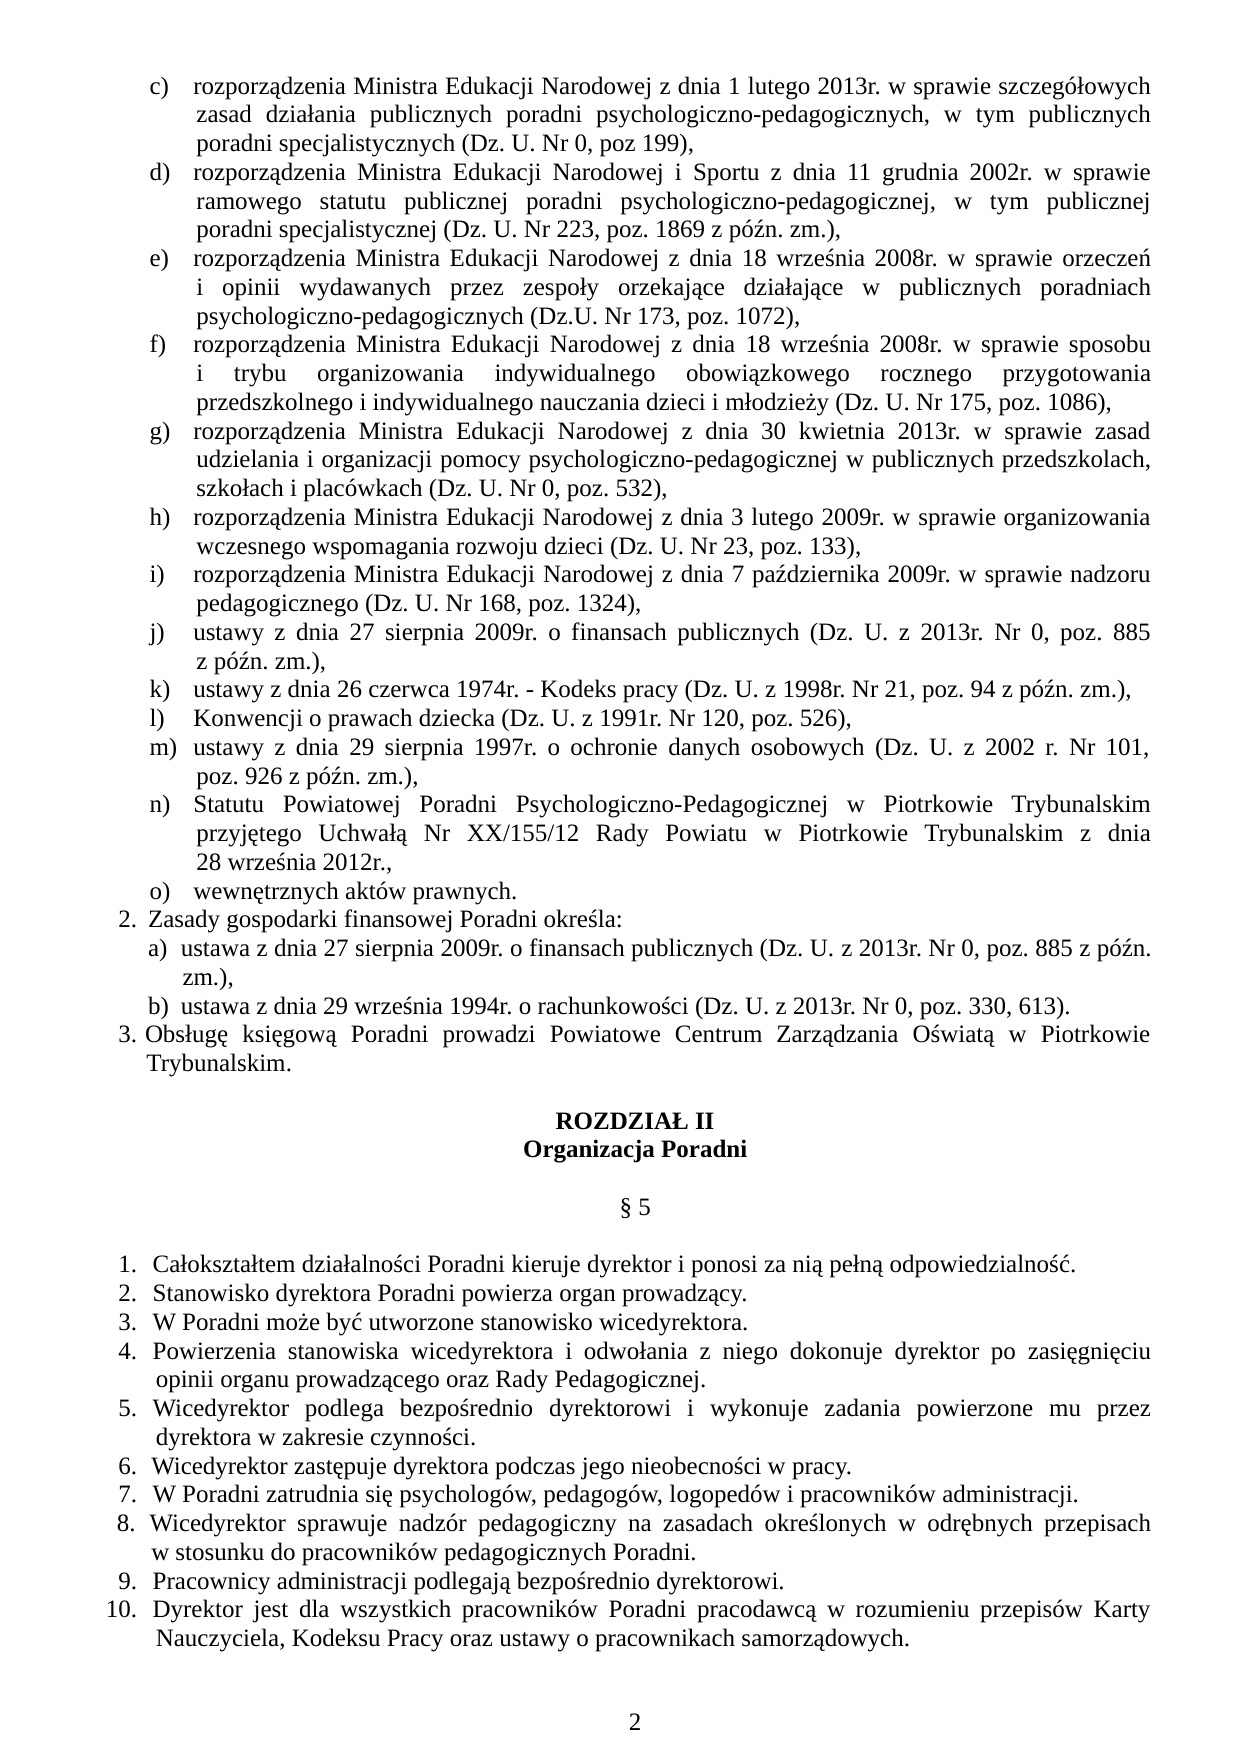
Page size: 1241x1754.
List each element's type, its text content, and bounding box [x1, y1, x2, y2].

list Stanowisko dyrektora Poradni powierza organ prowadzący. [118, 1278, 1152, 1307]
list Wicedyrektor sprawuje nadzór pedagogiczny na zasadach określonych w odrębnych przepisach w stosunku do pracowników pedagogicznych Poradni. [117, 1508, 1152, 1566]
list W Poradni może być utworzone stanowisko wicedyrektora. [118, 1307, 1152, 1336]
list Wicedyrektor zastępuje dyrektora podczas jego nieobecności w pracy. [118, 1451, 1152, 1479]
list ustawy z dnia 27 sierpnia 2009r. o finansach publicznych (Dz. U. z 2013r. Nr 0, poz. 885 z późn. zm.), [149, 617, 1152, 674]
list Obsługę księgową Poradni prowadzi Powiatowe Centrum Zarządzania Oświatą w Piotrkowie Trybunalskim. [118, 1019, 1152, 1077]
list W Poradni zatrudnia się psychologów, pedagogów, logopedów i pracowników administracji. [118, 1479, 1152, 1508]
list rozporządzenia Ministra Edukacji Narodowej z dnia 18 września 2008r. w sprawie sposobu i trybu organizowania indywidualnego obowiązkowego rocznego przygotowania przedszkolnego i indywidualnego nauczania dzieci i młodzieży (Dz. U. Nr 175, poz. 1086), [149, 329, 1152, 416]
list rozporządzenia Ministra Edukacji Narodowej z dnia 7 października 2009r. w sprawie nadzoru pedagogicznego (Dz. U. Nr 168, poz. 1324), [149, 559, 1152, 617]
list Wicedyrektor podlega bezpośrednio dyrektorowi i wykonuje zadania powierzone mu przez dyrektora w zakresie czynności. [118, 1393, 1152, 1451]
list Zasady gospodarki finansowej Poradni określa: [118, 904, 1152, 933]
list Całokształtem działalności Poradni kieruje dyrektor i ponosi za nią pełną odpowiedzialność. [118, 1249, 1152, 1278]
list Pracownicy administracji podlegają bezpośrednio dyrektorowi. [118, 1566, 1152, 1594]
list rozporządzenia Ministra Edukacji Narodowej z dnia 3 lutego 2009r. w sprawie organizowania wczesnego wspomagania rozwoju dzieci (Dz. U. Nr 23, poz. 133), [149, 502, 1152, 559]
list rozporządzenia Ministra Edukacji Narodowej z dnia 18 września 2008r. w sprawie orzeczeń i opinii wydawanych przez zespoły orzekające działające w publicznych poradniach psychologiczno-pedagogicznych (Dz.U. Nr 173, poz. 1072), [149, 243, 1152, 329]
list ustawy z dnia 29 sierpnia 1997r. o ochronie danych osobowych (Dz. U. z 2002 r. Nr 101, poz. 926 z późn. zm.), [149, 732, 1152, 789]
list ustawy z dnia 26 czerwca 1974r. - Kodeks pracy (Dz. U. z 1998r. Nr 21, poz. 94 z późn. zm.), [149, 674, 1152, 703]
list Dyrektor jest dla wszystkich pracowników Poradni pracodawcą w rozumieniu przepisów Karty Nauczyciela, Kodeksu Pracy oraz ustawy o pracownikach samorządowych. [106, 1594, 1152, 1652]
list Konwencji o prawach dziecka (Dz. U. z 1991r. Nr 120, poz. 526), [149, 703, 1152, 732]
list Statutu Powiatowej Poradni Psychologiczno-Pedagogicznej w Piotrkowie Trybunalskim przyjętego Uchwałą Nr XX/155/12 Rady Powiatu w Piotrkowie Trybunalskim z dnia 28 września 2012r., [149, 789, 1152, 876]
list Powierzenia stanowiska wicedyrektora i odwołania z niego dokonuje dyrektor po zasięgnięciu opinii organu prowadzącego oraz Rady Pedagogicznej. [118, 1336, 1152, 1393]
list ustawa z dnia 27 sierpnia 2009r. o finansach publicznych (Dz. U. z 2013r. Nr 0, poz. 885 z późn. zm.), [148, 933, 1152, 991]
list wewnętrznych aktów prawnych. [149, 876, 1152, 904]
list ustawa z dnia 29 września 1994r. o rachunkowości (Dz. U. z 2013r. Nr 0, poz. 330, 613). [148, 991, 1152, 1019]
list rozporządzenia Ministra Edukacji Narodowej z dnia 1 lutego 2013r. w sprawie szczegółowych zasad działania publicznych poradni psychologiczno-pedagogicznych, w tym publicznych poradni specjalistycznych (Dz. U. Nr 0, poz 199), [149, 71, 1152, 157]
text ROZDZIAŁ II Organizacja Poradni [118, 1106, 1152, 1163]
text § 5 [118, 1163, 1152, 1221]
list rozporządzenia Ministra Edukacji Narodowej z dnia 30 kwietnia 2013r. w sprawie zasad udzielania i organizacji pomocy psychologiczno-pedagogicznej w publicznych przedszkolach, szkołach i placówkach (Dz. U. Nr 0, poz. 532), [149, 416, 1152, 502]
list rozporządzenia Ministra Edukacji Narodowej i Sportu z dnia 11 grudnia 2002r. w sprawie ramowego statutu publicznej poradni psychologiczno-pedagogicznej, w tym publicznej poradni specjalistycznej (Dz. U. Nr 223, poz. 1869 z późn. zm.), [149, 157, 1152, 243]
